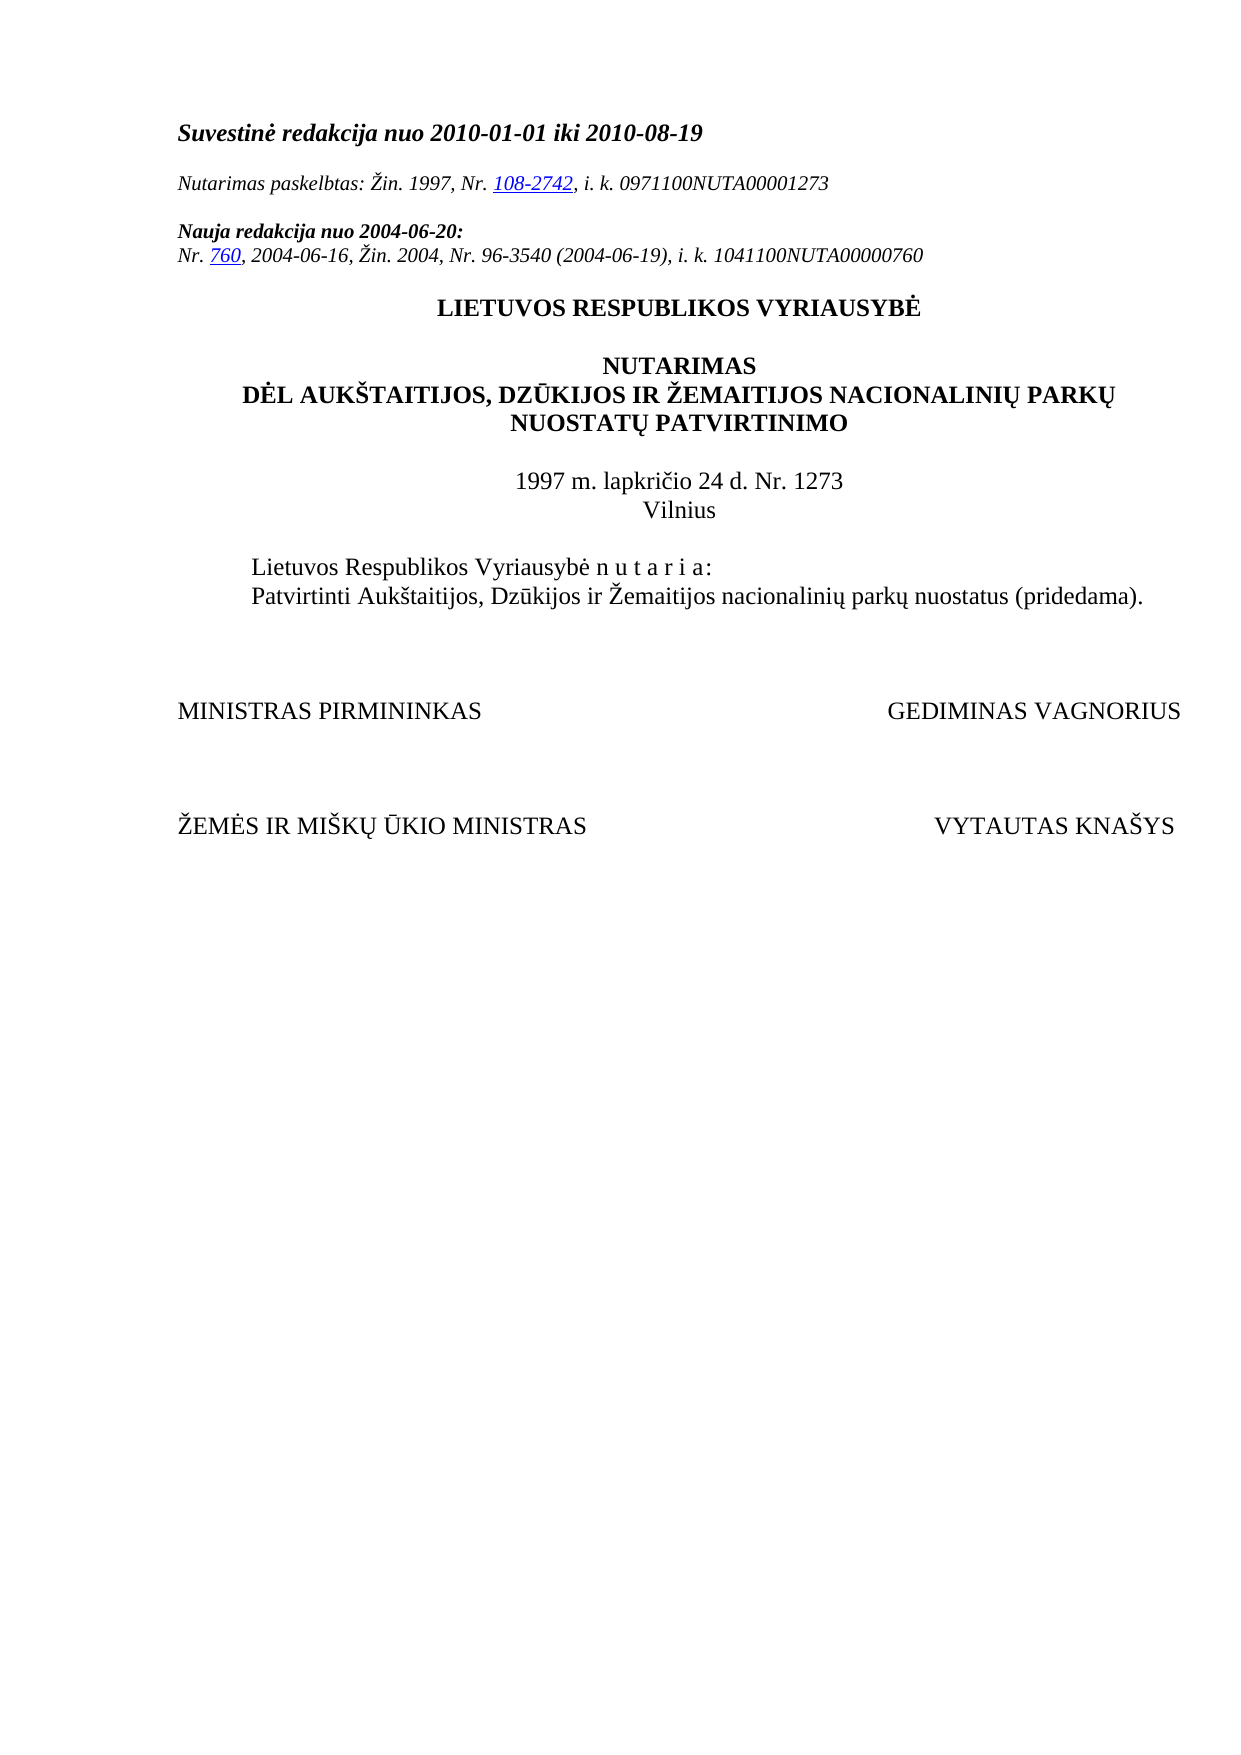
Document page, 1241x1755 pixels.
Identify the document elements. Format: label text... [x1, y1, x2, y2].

text Nutarimas paskelbtas: Žin. 1997, Nr. 108-2742, i. k. 0971100NUTA00001273 [177, 171, 1181, 195]
text Nauja redakcija nuo 2004-06-20: [177, 219, 1181, 243]
text Patvirtinti Aukštaitijos, Dzūkijos ir Žemaitijos nacionalinių parkų nuostatus (pridedama). [177, 581, 1181, 610]
text Vilnius [177, 495, 1181, 523]
text Ministras Pirmininkas Gediminas Vagnorius [177, 696, 1181, 725]
text Suvestinė redakcija nuo 2010-01-01 iki 2010-08-19 [177, 118, 1181, 147]
text NUOSTATŲ PATVIRTINIMO [177, 408, 1181, 437]
text Nr. 760, 2004-06-16, Žin. 2004, Nr. 96-3540 (2004-06-19), i. k. 1041100NUTA00000760 [177, 243, 1181, 267]
text LIETUVOS RESPUBLIKOS VYRIAUSYBĖ [177, 293, 1181, 322]
text NUTARIMAS [177, 351, 1181, 380]
text Lietuvos Respublikos Vyriausybė nutaria: [177, 552, 1181, 581]
text DĖL AUKŠTAITIJOS, DZŪKIJOS IR ŽEMAITIJOS NACIONALINIŲ PARKŲ [177, 380, 1181, 408]
text 1997 m. lapkričio 24 d. Nr. 1273 [177, 466, 1181, 495]
text Žemės ir miškų ūkio ministras Vytautas Knašys [177, 811, 1181, 840]
